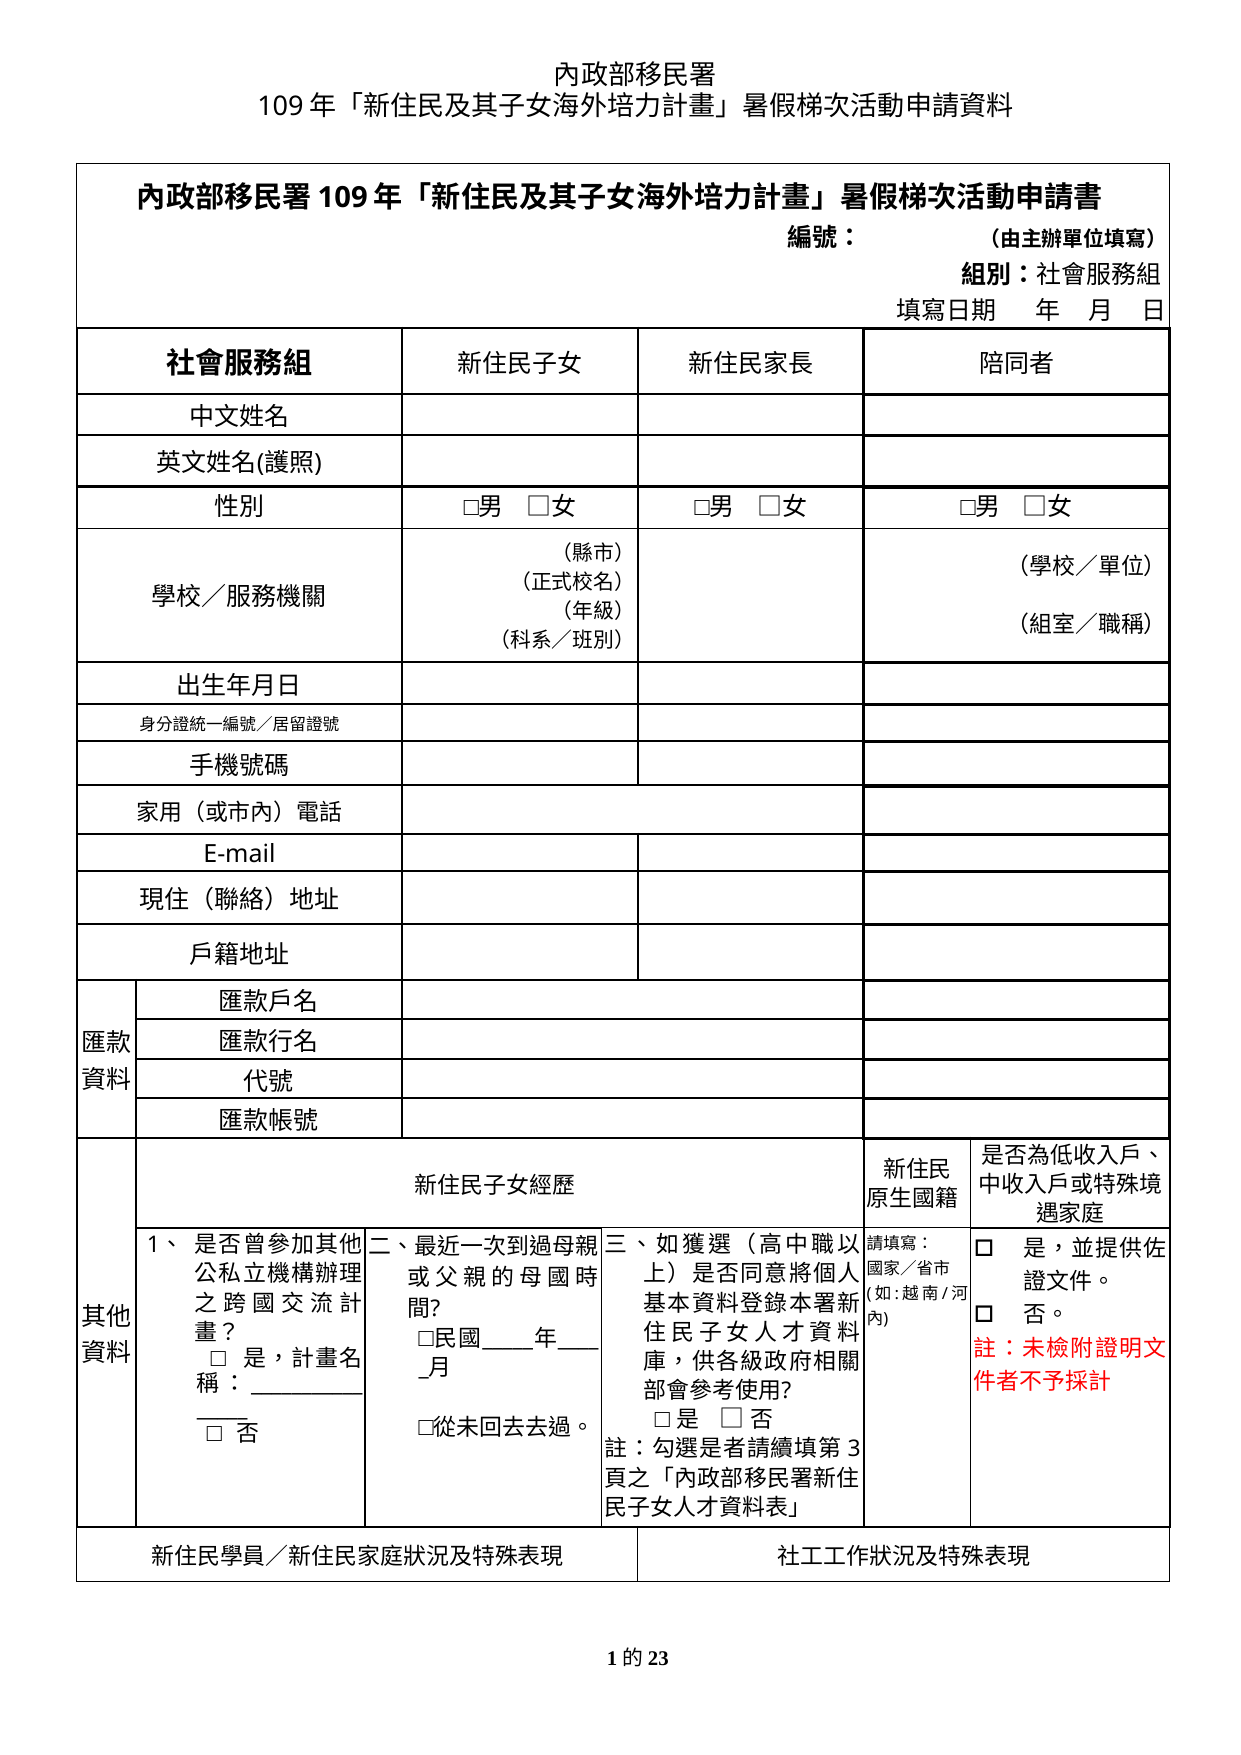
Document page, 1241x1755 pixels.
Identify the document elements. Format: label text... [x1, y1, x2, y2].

table_cell 中文姓名 [78, 395, 401, 434]
table_cell [403, 872, 637, 923]
table_cell [639, 529, 862, 661]
table_cell [403, 742, 637, 784]
table_cell [403, 1099, 862, 1137]
table_cell [639, 395, 862, 434]
table_cell [137, 1229, 144, 1526]
table_cell （學校／單位） （組室／職稱） [865, 529, 1168, 661]
table_cell 性別 [78, 488, 401, 528]
table_cell 新住民子女經歷 [144, 1139, 863, 1227]
table_cell [403, 1060, 862, 1097]
table_cell □男 □女 [403, 488, 637, 528]
table_cell [639, 663, 862, 703]
table_cell 現住（聯絡）地址 [78, 872, 401, 923]
table_cell [403, 925, 637, 979]
table_cell □男 □女 [865, 489, 1168, 528]
table_cell 請填寫： 國家／省市 (如:越南/河內) [865, 1228, 970, 1526]
table_cell [403, 786, 862, 832]
table_cell 匯款帳號 [137, 1099, 401, 1137]
table_cell [865, 788, 1168, 832]
table_cell 社會服務組 [78, 329, 401, 393]
table_cell [403, 981, 862, 1018]
table_cell [865, 836, 1168, 869]
table_cell [403, 663, 637, 703]
table_cell [639, 436, 862, 485]
table_cell 手機號碼 [78, 742, 401, 784]
table_cell [865, 664, 1168, 703]
table_cell 代號 [137, 1060, 401, 1097]
table_cell 是否曾參加其他公私立機構辦理之跨國交流計畫？ □ 是，計畫名稱：________________ □ 否 [144, 1229, 364, 1526]
table_cell [865, 1061, 1168, 1097]
table_cell [403, 705, 637, 740]
table_cell 新住民家長 [639, 329, 862, 393]
table_cell [137, 1139, 144, 1227]
table_cell 匯款戶名 [137, 981, 401, 1018]
table_cell □男 □女 [639, 488, 862, 528]
table_cell [865, 743, 1168, 784]
table_cell 是，並提供佐證文件。 否。 註：未檢附證明文件者不予採計 [971, 1229, 1169, 1526]
table_cell （縣市） （正式校名） （年級） （科系／班別） [403, 529, 637, 661]
table_cell 戶籍地址 [78, 925, 401, 979]
table_cell 二、最近一次到過母親或父親的母國時間? □民國_____年_____月 □從未回去去過。 [366, 1229, 601, 1526]
table_cell [865, 982, 1168, 1018]
table_cell 社工工作狀況及特殊表現 [638, 1528, 1169, 1581]
table_cell 身分證統一編號／居留證號 [78, 705, 401, 740]
table_cell [403, 395, 637, 434]
table_cell [639, 872, 862, 923]
table_cell [639, 705, 862, 740]
table_cell 其他資料 [78, 1139, 135, 1526]
table_cell [865, 706, 1168, 740]
table_cell [865, 396, 1168, 434]
table_cell 新住民子女 [403, 329, 637, 393]
table_cell [639, 835, 862, 869]
table_cell E-mail [78, 835, 401, 869]
table_cell 匯款行名 [137, 1020, 401, 1058]
table_cell 家用（或市內）電話 [78, 786, 401, 832]
table_cell 英文姓名(護照) [78, 436, 401, 485]
table_header 內政部移民署109年「新住民及其子女海外培力計畫」暑假梯次活動申請書 編號： （由主辦單位填寫） 組別：社會服務組 填寫日期 年 月 日 [77, 164, 1169, 327]
table_cell 是否為低收入戶、中收入戶或特殊境遇家庭 [971, 1140, 1169, 1227]
table_cell [865, 926, 1168, 979]
table_cell 學校／服務機關 [78, 529, 401, 661]
table_cell 三、如獲選（高中職以上）是否同意將個人基本資料登錄本署新住民子女人才資料庫，供各級政府相關部會參考使用? □ 是 □ 否 註：勾選是者請續填第3頁之「內政部移民署新住民子女人才資料表」 [602, 1228, 863, 1526]
table_cell [865, 437, 1168, 485]
table_cell [403, 436, 637, 485]
table_cell [403, 835, 637, 869]
table_cell 新住民學員／新住民家庭狀況及特殊表現 [77, 1528, 637, 1581]
table_cell 新住民 原生國籍 [865, 1140, 970, 1227]
table_cell 陪同者 [865, 330, 1168, 393]
table_cell [865, 1100, 1168, 1137]
table_cell [865, 873, 1168, 923]
table_cell [865, 1021, 1168, 1058]
table_cell [639, 742, 862, 784]
table_cell [403, 1020, 862, 1058]
table_cell [639, 925, 862, 979]
table_cell 匯款資料 [78, 981, 135, 1137]
table_cell 出生年月日 [78, 663, 401, 703]
